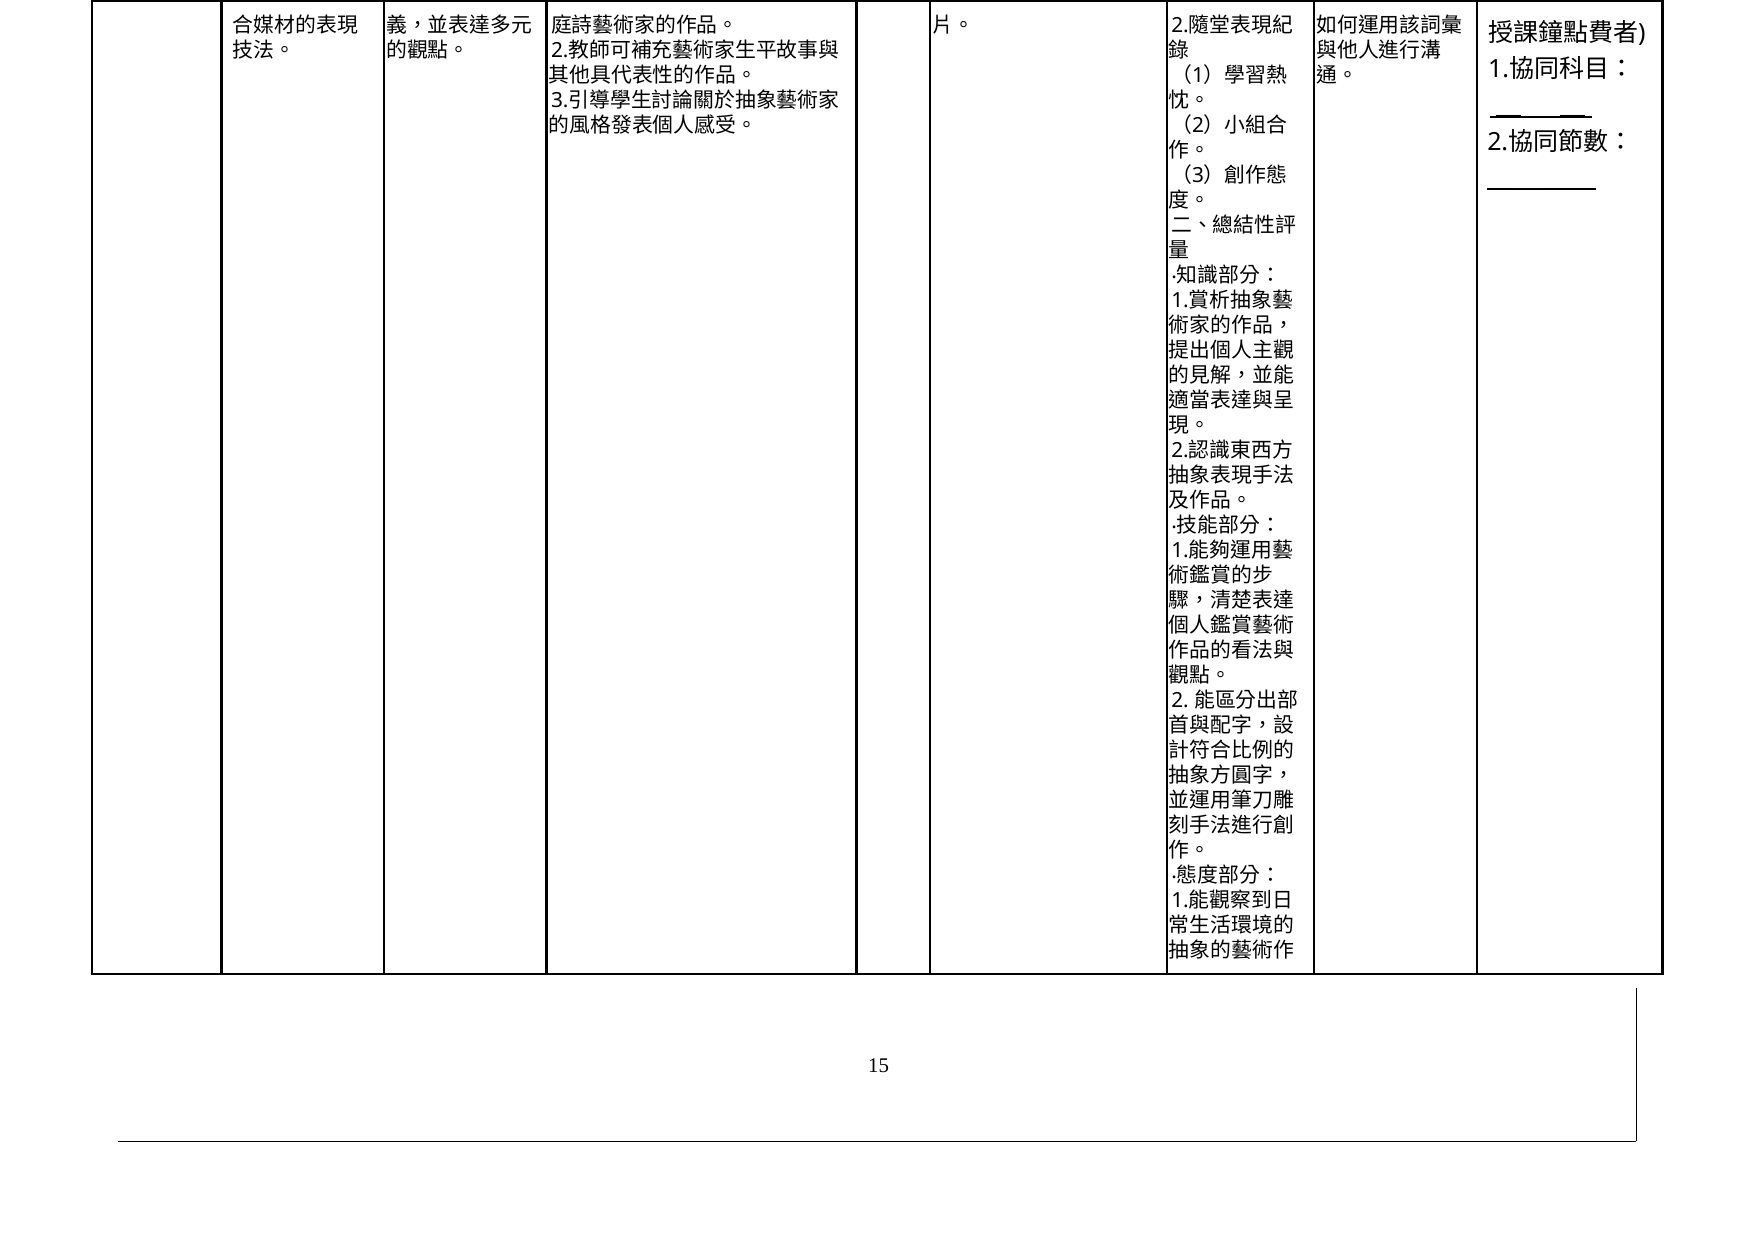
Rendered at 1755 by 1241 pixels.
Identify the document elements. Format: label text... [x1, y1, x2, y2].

table_cell 授課鐘點費者) 1.協同科目： ＿ ＿ 2.協同節數： ＿ ＿＿ [1478, 2, 1661, 973]
table_cell 庭詩藝術家的作品。 2.教師可補充藝術家生平故事與其他具代表性的作品。 3.引導學生討論關於抽象藝術家的風格發表個人感受。 [548, 2, 855, 973]
table_cell [858, 2, 929, 973]
table_cell 2.隨堂表現紀錄 （1）學習熱忱。 （2）小組合作。 （3）創作態度。 二、總結性評量 ‧知識部分： 1.賞析抽象藝術家的作品，提出個人主觀的見解，並能適當表達與呈現。 2.認識東西方抽象表現手法及作品。 ‧技能部分： 1.能夠運用藝術鑑賞的步驟，清楚表達個人鑑賞藝術作品的看法與觀點。 2. 能區分出部首與配字，設計符合比例的抽象方圓字，並運用筆刀雕刻手法進行創作。 ‧態度部分： 1.能觀察到日常生活環境的抽象的藝術作 [1168, 2, 1313, 973]
table_cell 如何運用該詞彙與他人進行溝通。 [1315, 2, 1476, 973]
table_cell 義，並表達多元的觀點。 [385, 2, 545, 973]
table_cell [93, 2, 220, 973]
table_cell 片。 [931, 2, 1166, 973]
table_cell 合媒材的表現技法。 [223, 2, 383, 973]
